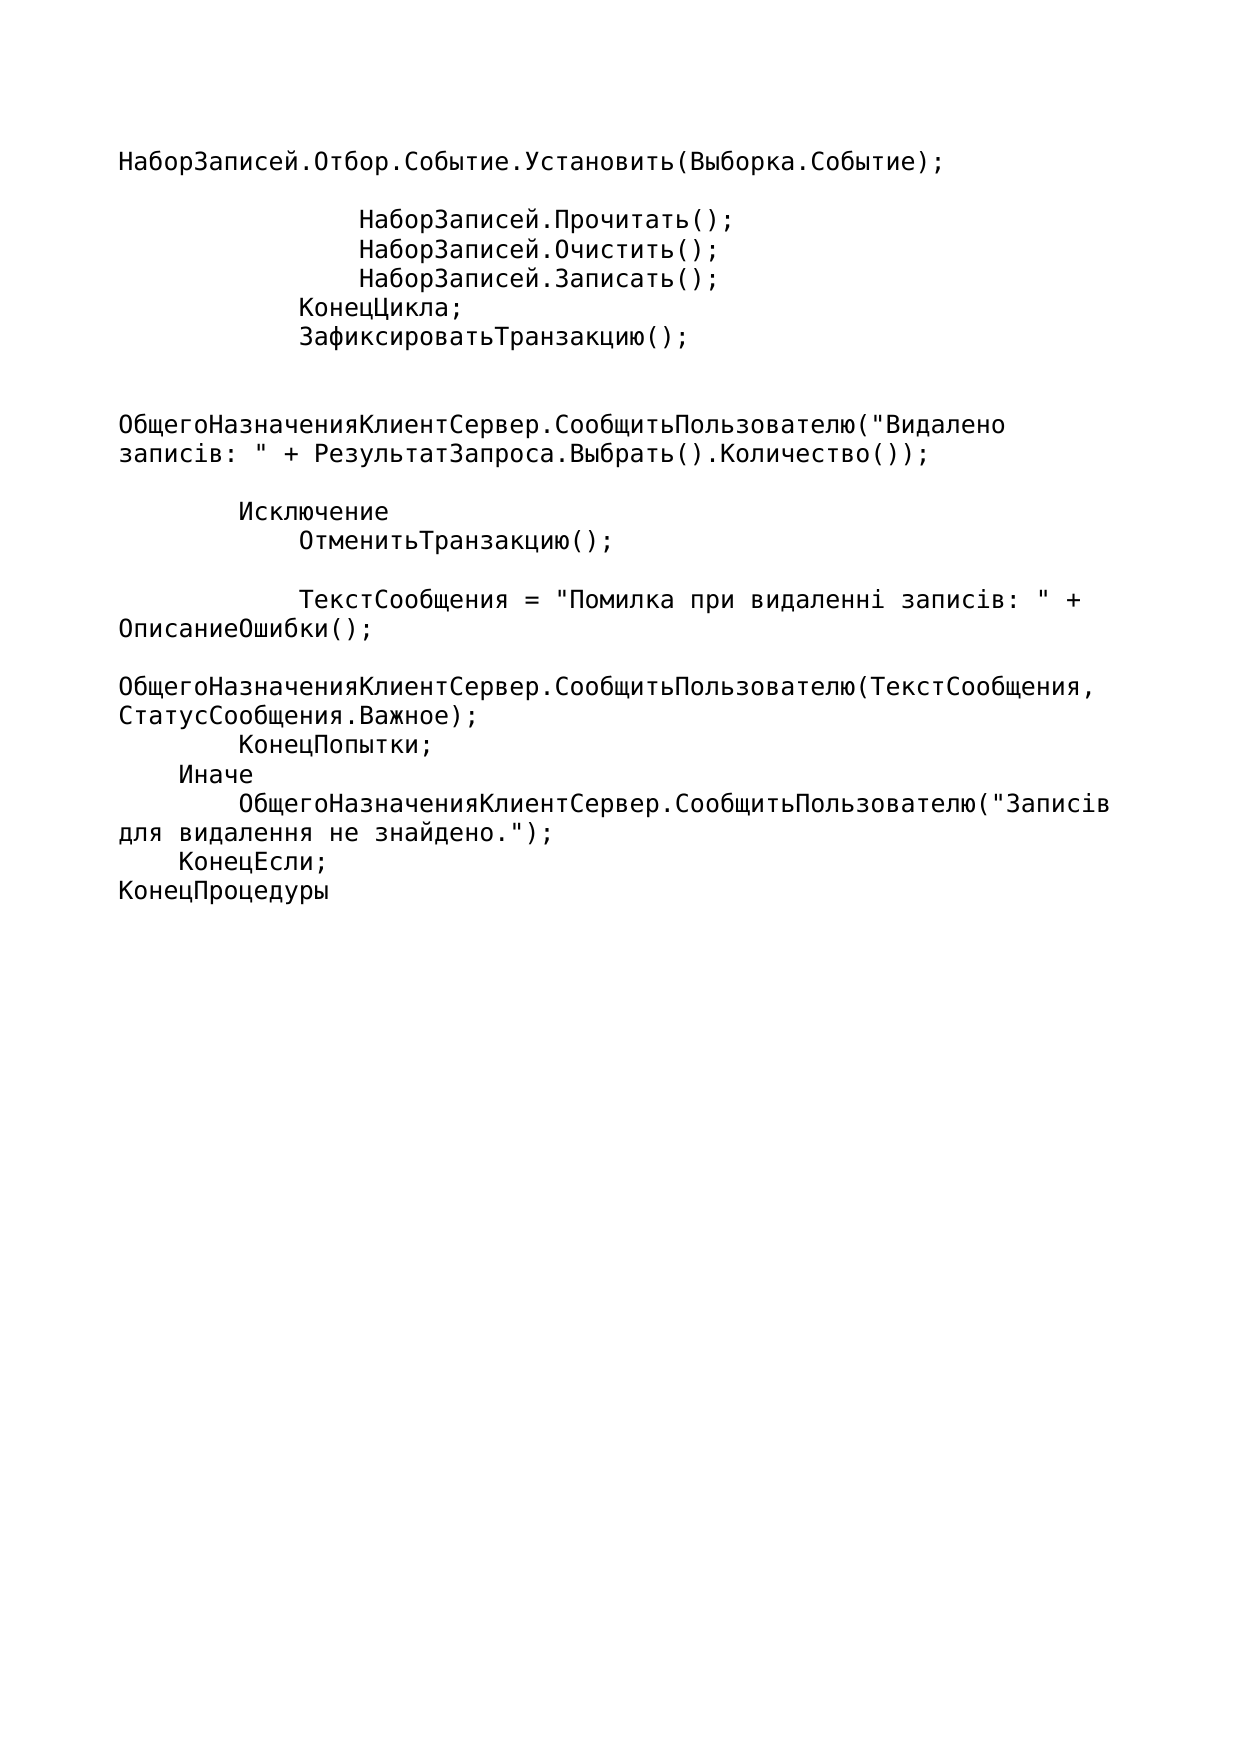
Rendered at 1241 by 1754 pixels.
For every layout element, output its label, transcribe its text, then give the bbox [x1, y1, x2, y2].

text НаборЗаписей.Отбор.Событие.Установить(Выборка.Событие); НаборЗаписей.Прочитать(); НаборЗаписей.Очистить(); НаборЗаписей.Записать(); КонецЦикла; ЗафиксироватьТранзакцию(); ОбщегоНазначенияКлиентСервер.СообщитьПользователю("Видалено записів: " + РезультатЗапроса.Выбрать().Количество()); Исключение ОтменитьТранзакцию(); ТекстСообщения = "Помилка при видаленні записів: " + ОписаниеОшибки(); ОбщегоНазначенияКлиентСервер.СообщитьПользователю(ТекстСообщения, СтатусСообщения.Важное); КонецПопытки; Иначе ОбщегоНазначенияКлиентСервер.СообщитьПользователю("Записів для видалення не знайдено."); КонецЕсли; КонецПроцедуры [118, 118, 1122, 906]
